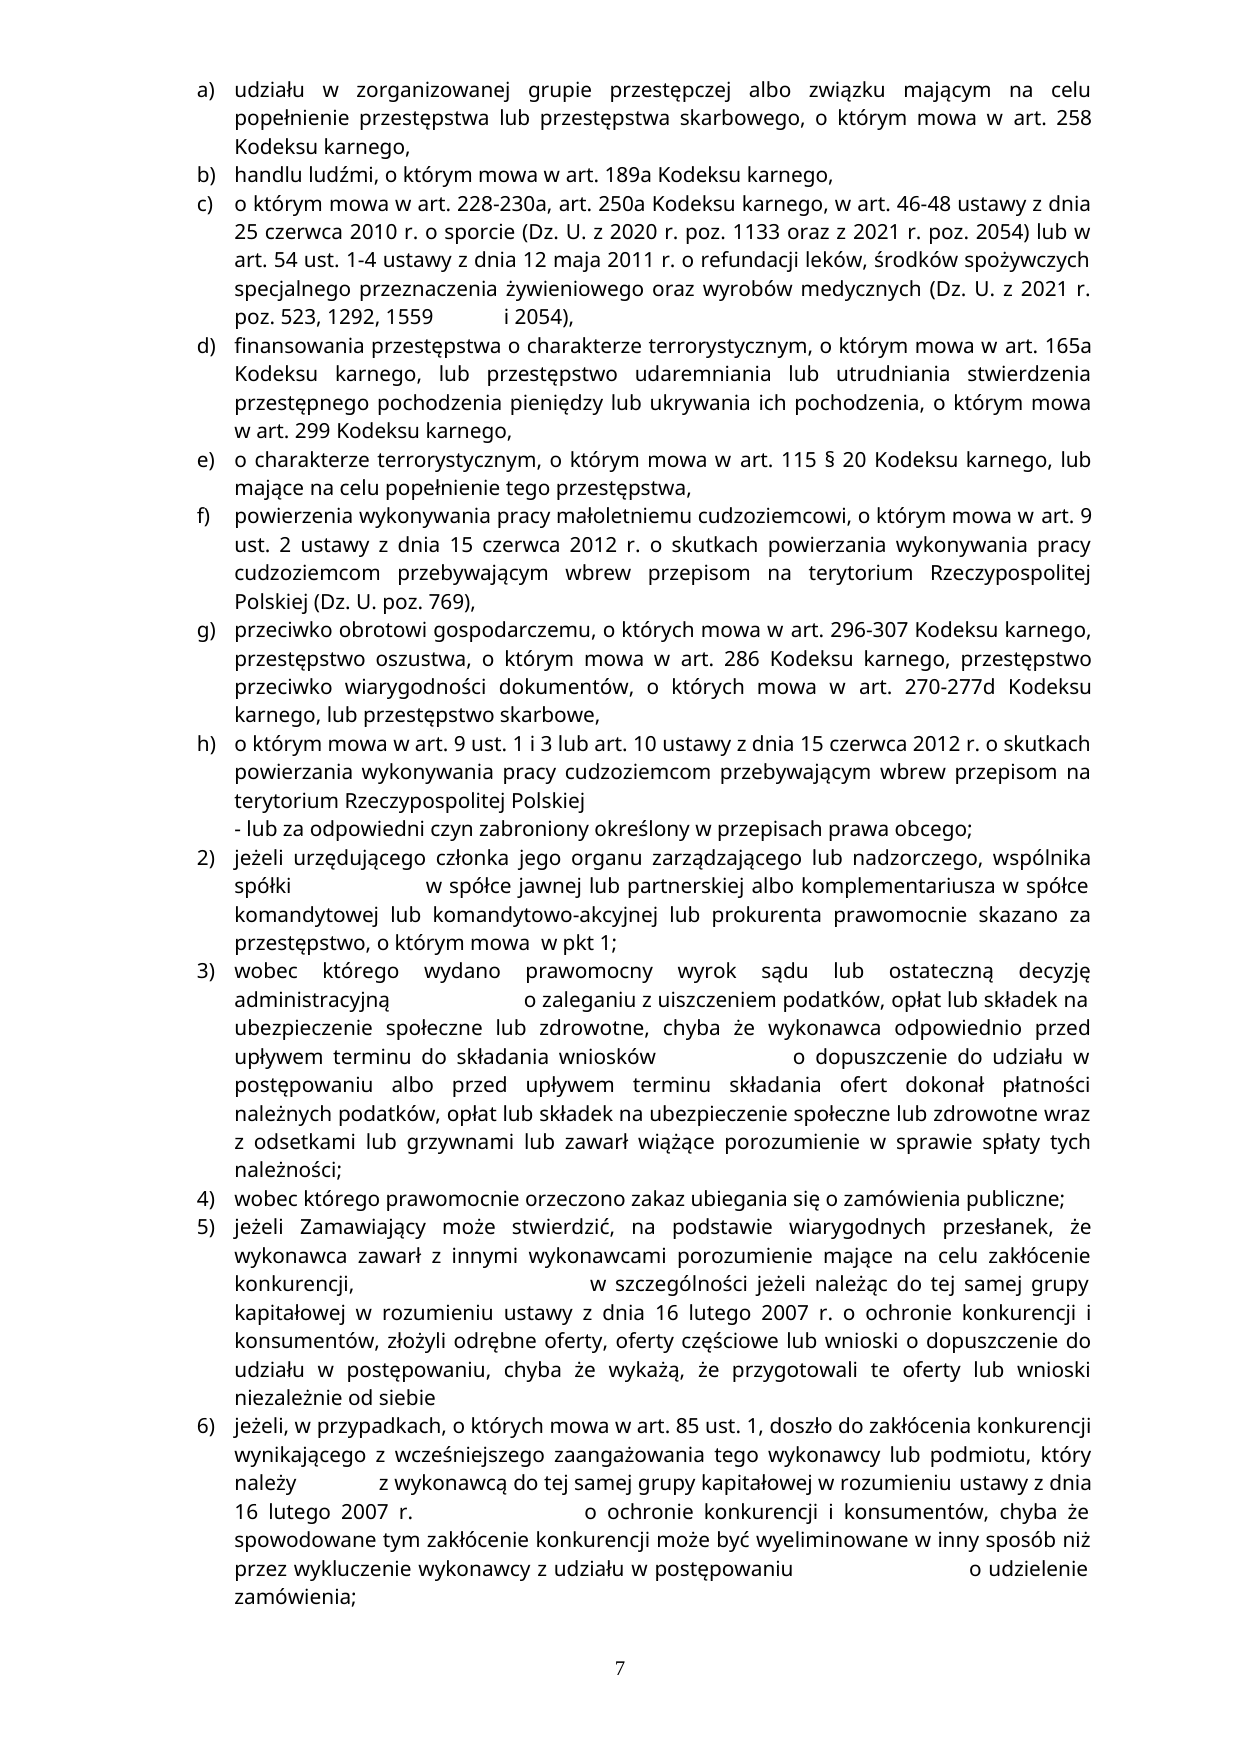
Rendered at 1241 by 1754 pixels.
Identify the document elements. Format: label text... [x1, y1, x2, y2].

list jeżeli, w przypadkach, o których mowa w art. 85 ust. 1, doszło do zakłócenia konkurencji wynikającego z wcześniejszego zaangażowania tego wykonawcy lub podmiotu, który należy z wykonawcą do tej samej grupy kapitałowej w rozumieniu ustawy z dnia 16 lutego 2007 r. o ochronie konkurencji i konsumentów, chyba że spowodowane tym zakłócenie konkurencji może być wyeliminowane w inny sposób niż przez wykluczenie wykonawcy z udziału w postępowaniu o udzielenie zamówienia; [197, 1412, 1092, 1611]
list wobec którego wydano prawomocny wyrok sądu lub ostateczną decyzję administracyjną o zaleganiu z uiszczeniem podatków, opłat lub składek na ubezpieczenie społeczne lub zdrowotne, chyba że wykonawca odpowiednio przed upływem terminu do składania wniosków o dopuszczenie do udziału w postępowaniu albo przed upływem terminu składania ofert dokonał płatności należnych podatków, opłat lub składek na ubezpieczenie społeczne lub zdrowotne wraz z odsetkami lub grzywnami lub zawarł wiążące porozumienie w sprawie spłaty tych należności; [197, 957, 1092, 1184]
list powierzenia wykonywania pracy małoletniemu cudzoziemcowi, o którym mowa w art. 9 ust. 2 ustawy z dnia 15 czerwca 2012 r. o skutkach powierzania wykonywania pracy cudzoziemcom przebywającym wbrew przepisom na terytorium Rzeczypospolitej Polskiej (Dz. U. poz. 769), [197, 502, 1092, 615]
list handlu ludźmi, o którym mowa w art. 189a Kodeksu karnego, [197, 160, 1092, 189]
list finansowania przestępstwa o charakterze terrorystycznym, o którym mowa w art. 165a Kodeksu karnego, lub przestępstwo udaremniania lub utrudniania stwierdzenia przestępnego pochodzenia pieniędzy lub ukrywania ich pochodzenia, o którym mowa w art. 299 Kodeksu karnego, [197, 331, 1092, 445]
list o którym mowa w art. 228-230a, art. 250a Kodeksu karnego, w art. 46-48 ustawy z dnia 25 czerwca 2010 r. o sporcie (Dz. U. z 2020 r. poz. 1133 oraz z 2021 r. poz. 2054) lub w art. 54 ust. 1-4 ustawy z dnia 12 maja 2011 r. o refundacji leków, środków spożywczych specjalnego przeznaczenia żywieniowego oraz wyrobów medycznych (Dz. U. z 2021 r. poz. 523, 1292, 1559 i 2054), [197, 189, 1092, 331]
list jeżeli urzędującego członka jego organu zarządzającego lub nadzorczego, wspólnika spółki w spółce jawnej lub partnerskiej albo komplementariusza w spółce komandytowej lub komandytowo-akcyjnej lub prokurenta prawomocnie skazano za przestępstwo, o którym mowa w pkt 1; [197, 843, 1092, 957]
list wobec którego prawomocnie orzeczono zakaz ubiegania się o zamówienia publiczne; [197, 1184, 1092, 1212]
list o charakterze terrorystycznym, o którym mowa w art. 115 § 20 Kodeksu karnego, lub mające na celu popełnienie tego przestępstwa, [197, 445, 1092, 502]
list o którym mowa w art. 9 ust. 1 i 3 lub art. 10 ustawy z dnia 15 czerwca 2012 r. o skutkach powierzania wykonywania pracy cudzoziemcom przebywającym wbrew przepisom na terytorium Rzeczypospolitej Polskiej [197, 729, 1092, 814]
list udziału w zorganizowanej grupie przestępczej albo związku mającym na celu popełnienie przestępstwa lub przestępstwa skarbowego, o którym mowa w art. 258 Kodeksu karnego, [197, 75, 1092, 160]
list - lub za odpowiedni czyn zabroniony określony w przepisach prawa obcego; [197, 814, 1092, 843]
list przeciwko obrotowi gospodarczemu, o których mowa w art. 296-307 Kodeksu karnego, przestępstwo oszustwa, o którym mowa w art. 286 Kodeksu karnego, przestępstwo przeciwko wiarygodności dokumentów, o których mowa w art. 270-277d Kodeksu karnego, lub przestępstwo skarbowe, [197, 615, 1092, 729]
list jeżeli Zamawiający może stwierdzić, na podstawie wiarygodnych przesłanek, że wykonawca zawarł z innymi wykonawcami porozumienie mające na celu zakłócenie konkurencji, w szczególności jeżeli należąc do tej samej grupy kapitałowej w rozumieniu ustawy z dnia 16 lutego 2007 r. o ochronie konkurencji i konsumentów, złożyli odrębne oferty, oferty częściowe lub wnioski o dopuszczenie do udziału w postępowaniu, chyba że wykażą, że przygotowali te oferty lub wnioski niezależnie od siebie [197, 1212, 1092, 1412]
